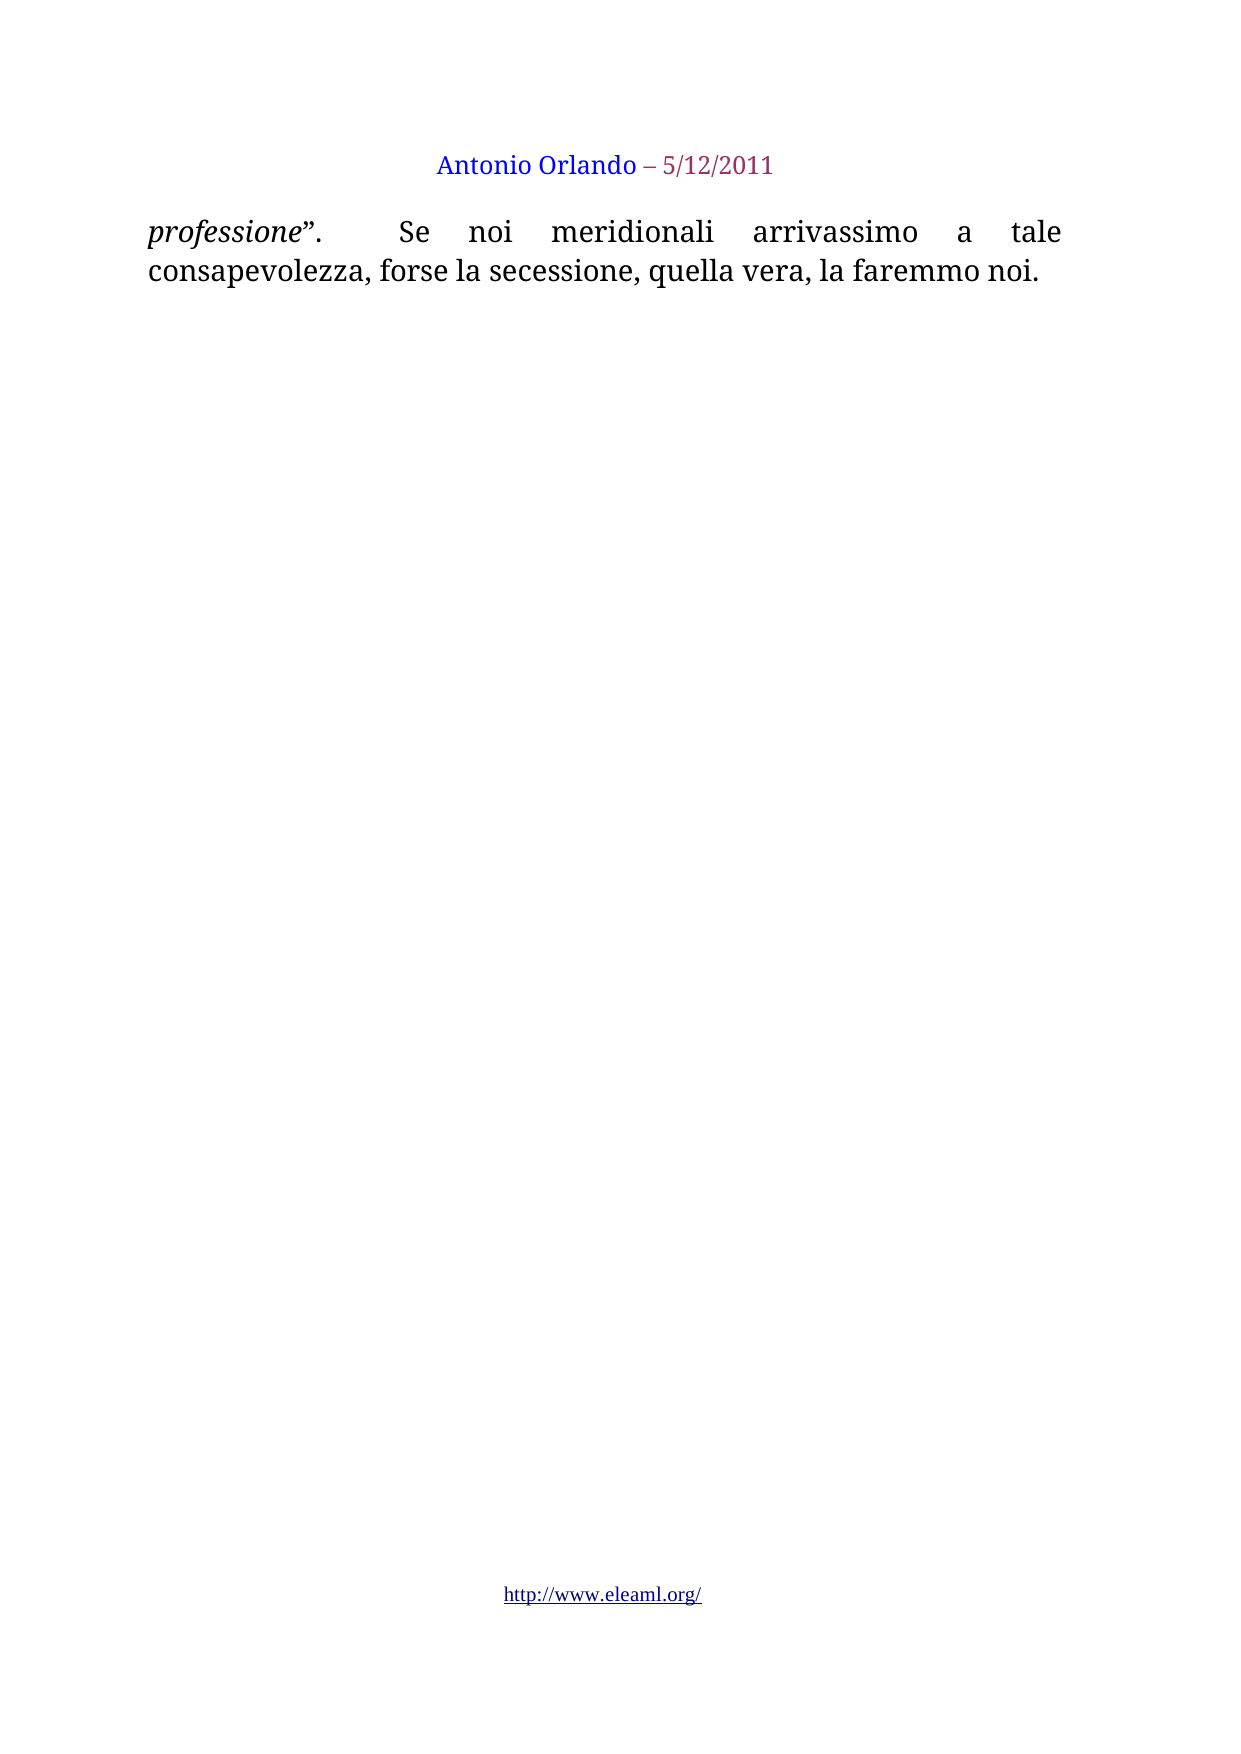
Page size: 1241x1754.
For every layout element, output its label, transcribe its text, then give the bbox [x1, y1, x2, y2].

text professione”. Se noi meridionali arrivassimo a tale consapevolezza, forse la secessione, quella vera, la faremmo noi. [148, 211, 1063, 290]
